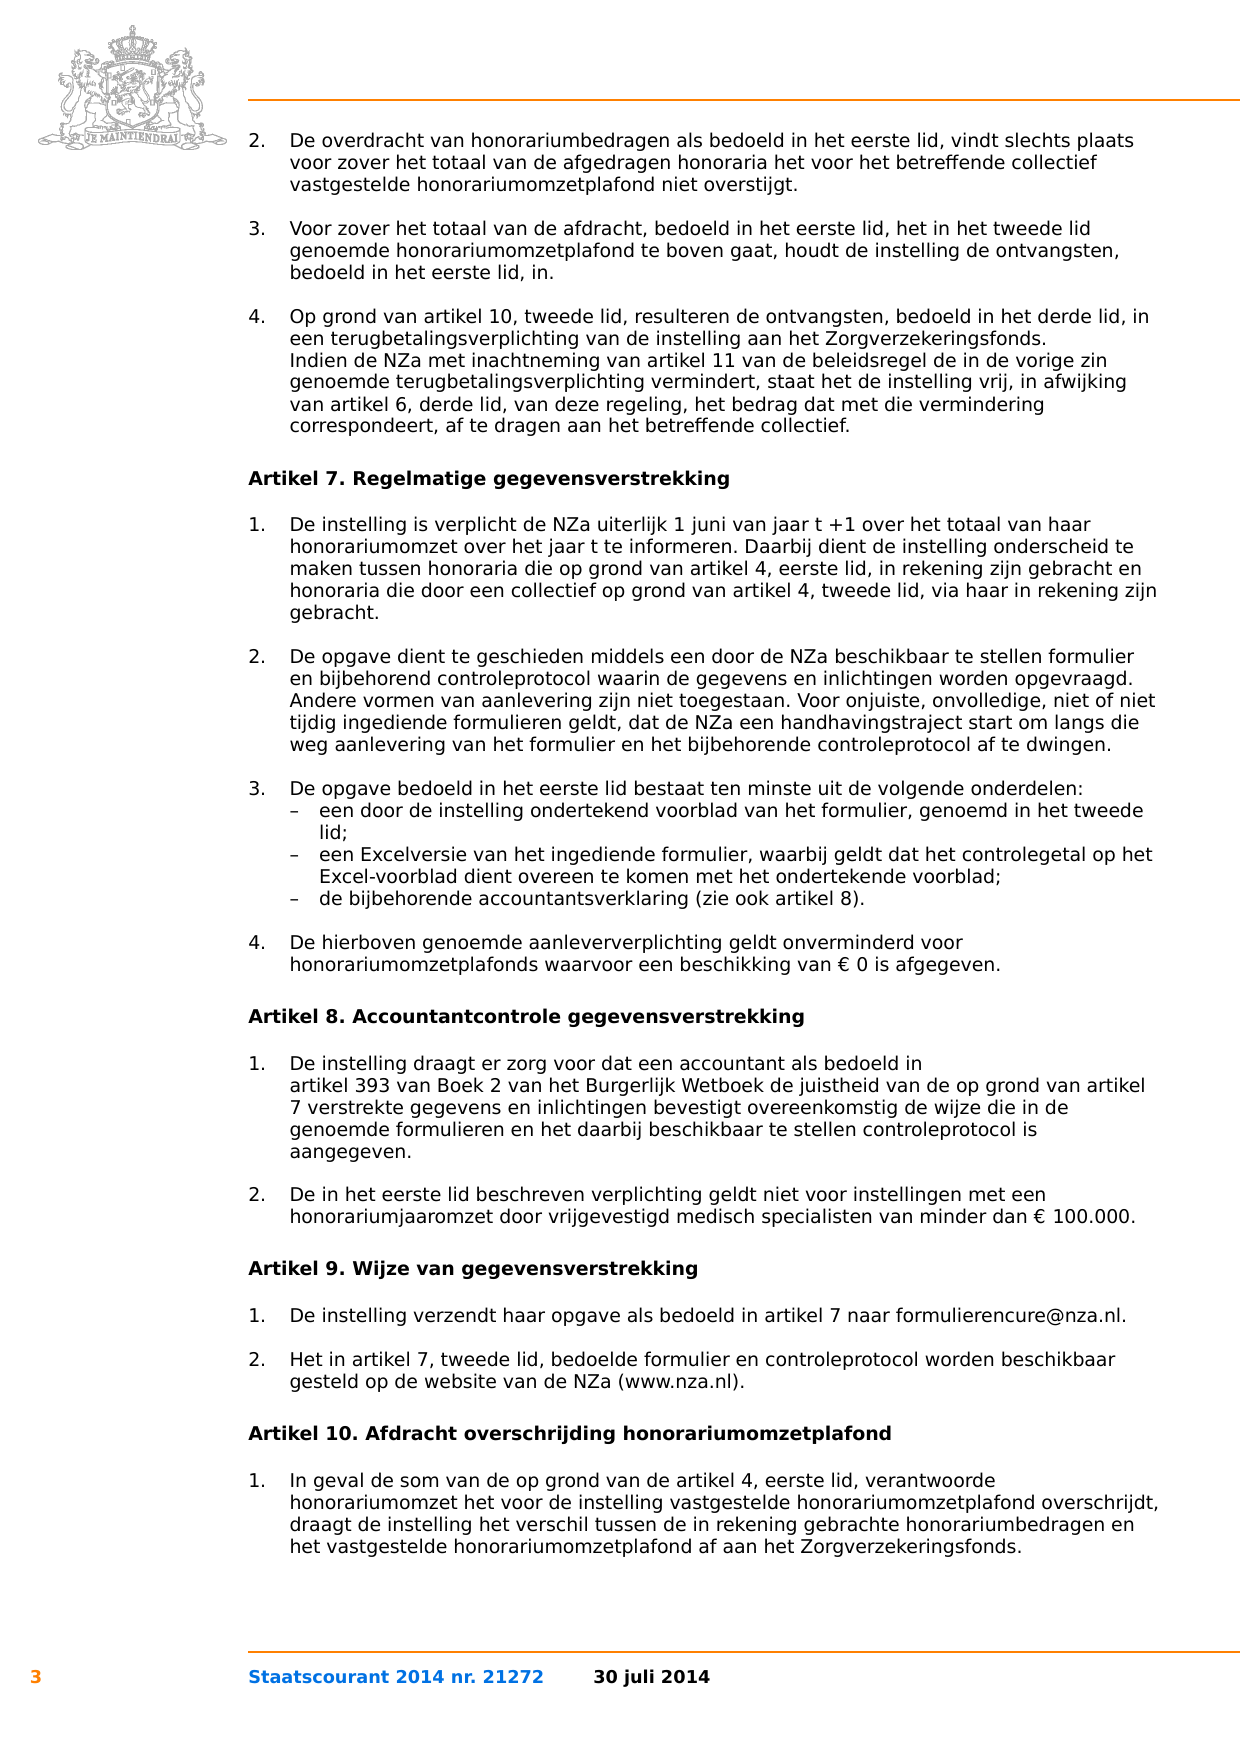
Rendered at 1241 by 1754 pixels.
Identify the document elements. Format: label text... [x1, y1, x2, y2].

text – een Excelversie van het ingediende formulier, waarbij geldt dat het controlegetal op het Excel-voorblad dient overeen te komen met het ondertekende voorblad; [289, 844, 1163, 888]
text 3. Voor zover het totaal van de afdracht, bedoeld in het eerste lid, het in het tweede lid genoemde honorariumomzetplafond te boven gaat, houdt de instelling de ontvangsten, bedoeld in het eerste lid, in. [248, 218, 1163, 284]
text 1. In geval de som van de op grond van de artikel 4, eerste lid, verantwoorde honorariumomzet het voor de instelling vastgestelde honorariumomzetplafond overschrijdt, draagt de instelling het verschil tussen de in rekening gebrachte honorariumbedragen en het vastgestelde honorariumomzetplafond af aan het Zorgverzekeringsfonds. [248, 1470, 1163, 1558]
text – de bijbehorende accountantsverklaring (zie ook artikel 8). [289, 888, 1163, 910]
text 4. Op grond van artikel 10, tweede lid, resulteren de ontvangsten, bedoeld in het derde lid, in een terugbetalingsverplichting van de instelling aan het Zorgverzekeringsfonds. [248, 306, 1163, 349]
subtitle Artikel 9. Wijze van gegevensverstrekking [248, 1258, 1163, 1280]
text artikel 393 van Boek 2 van het Burgerlijk Wetboek de juistheid van de op grond van artikel 7 verstrekte gegevens en inlichtingen bevestigt overeenkomstig de wijze die in de genoemde formulieren en het daarbij beschikbaar te stellen controleprotocol is aangegeven. [289, 1074, 1163, 1162]
text 1. De instelling verzendt haar opgave als bedoeld in artikel 7 naar formulierencure@nza.nl. [248, 1305, 1163, 1327]
text Indien de NZa met inachtneming van artikel 11 van de beleidsregel de in de vorige zin genoemde terugbetalingsverplichting vermindert, staat het de instelling vrij, in afwijking van artikel 6, derde lid, van deze regeling, het bedrag dat met die vermindering correspondeert, af te dragen aan het betreffende collectief. [289, 349, 1163, 437]
subtitle Artikel 7. Regelmatige gegevensverstrekking [248, 467, 1163, 489]
subtitle Artikel 8. Accountantcontrole gegevensverstrekking [248, 1006, 1163, 1028]
text 2. De in het eerste lid beschreven verplichting geldt niet voor instellingen met een honorariumjaaromzet door vrijgevestigd medisch specialisten van minder dan € 100.000. [248, 1184, 1163, 1228]
subtitle Artikel 10. Afdracht overschrijding honorariumomzetplafond [248, 1423, 1163, 1445]
text 1. De instelling is verplicht de NZa uiterlijk 1 juni van jaar t +1 over het totaal van haar honorariumomzet over het jaar t te informeren. Daarbij dient de instelling onderscheid te maken tussen honoraria die op grond van artikel 4, eerste lid, in rekening zijn gebracht en honoraria die door een collectief op grond van artikel 4, tweede lid, via haar in rekening zijn gebracht. [248, 514, 1163, 624]
text 1. De instelling draagt er zorg voor dat een accountant als bedoeld in [248, 1053, 1163, 1074]
text 2. Het in artikel 7, tweede lid, bedoelde formulier en controleprotocol worden beschikbaar gesteld op de website van de NZa (www.nza.nl). [248, 1349, 1163, 1393]
text 2. De overdracht van honorariumbedragen als bedoeld in het eerste lid, vindt slechts plaats voor zover het totaal van de afgedragen honoraria het voor het betreffende collectief vastgestelde honorariumomzetplafond niet overstijgt. [248, 130, 1163, 196]
text 3. De opgave bedoeld in het eerste lid bestaat ten minste uit de volgende onderdelen: [248, 778, 1163, 800]
text 2. De opgave dient te geschieden middels een door de NZa beschikbaar te stellen formulier en bijbehorend controleprotocol waarin de gegevens en inlichtingen worden opgevraagd. Andere vormen van aanlevering zijn niet toegestaan. Voor onjuiste, onvolledige, niet of niet tijdig ingediende formulieren geldt, dat de NZa een handhavingstraject start om langs die weg aanlevering van het formulier en het bijbehorende controleprotocol af te dwingen. [248, 646, 1163, 756]
picture [38, 25, 227, 150]
text 4. De hierboven genoemde aanleververplichting geldt onverminderd voor honorariumomzetplafonds waarvoor een beschikking van € 0 is afgegeven. [248, 932, 1163, 976]
text – een door de instelling ondertekend voorblad van het formulier, genoemd in het tweede lid; [289, 800, 1163, 844]
